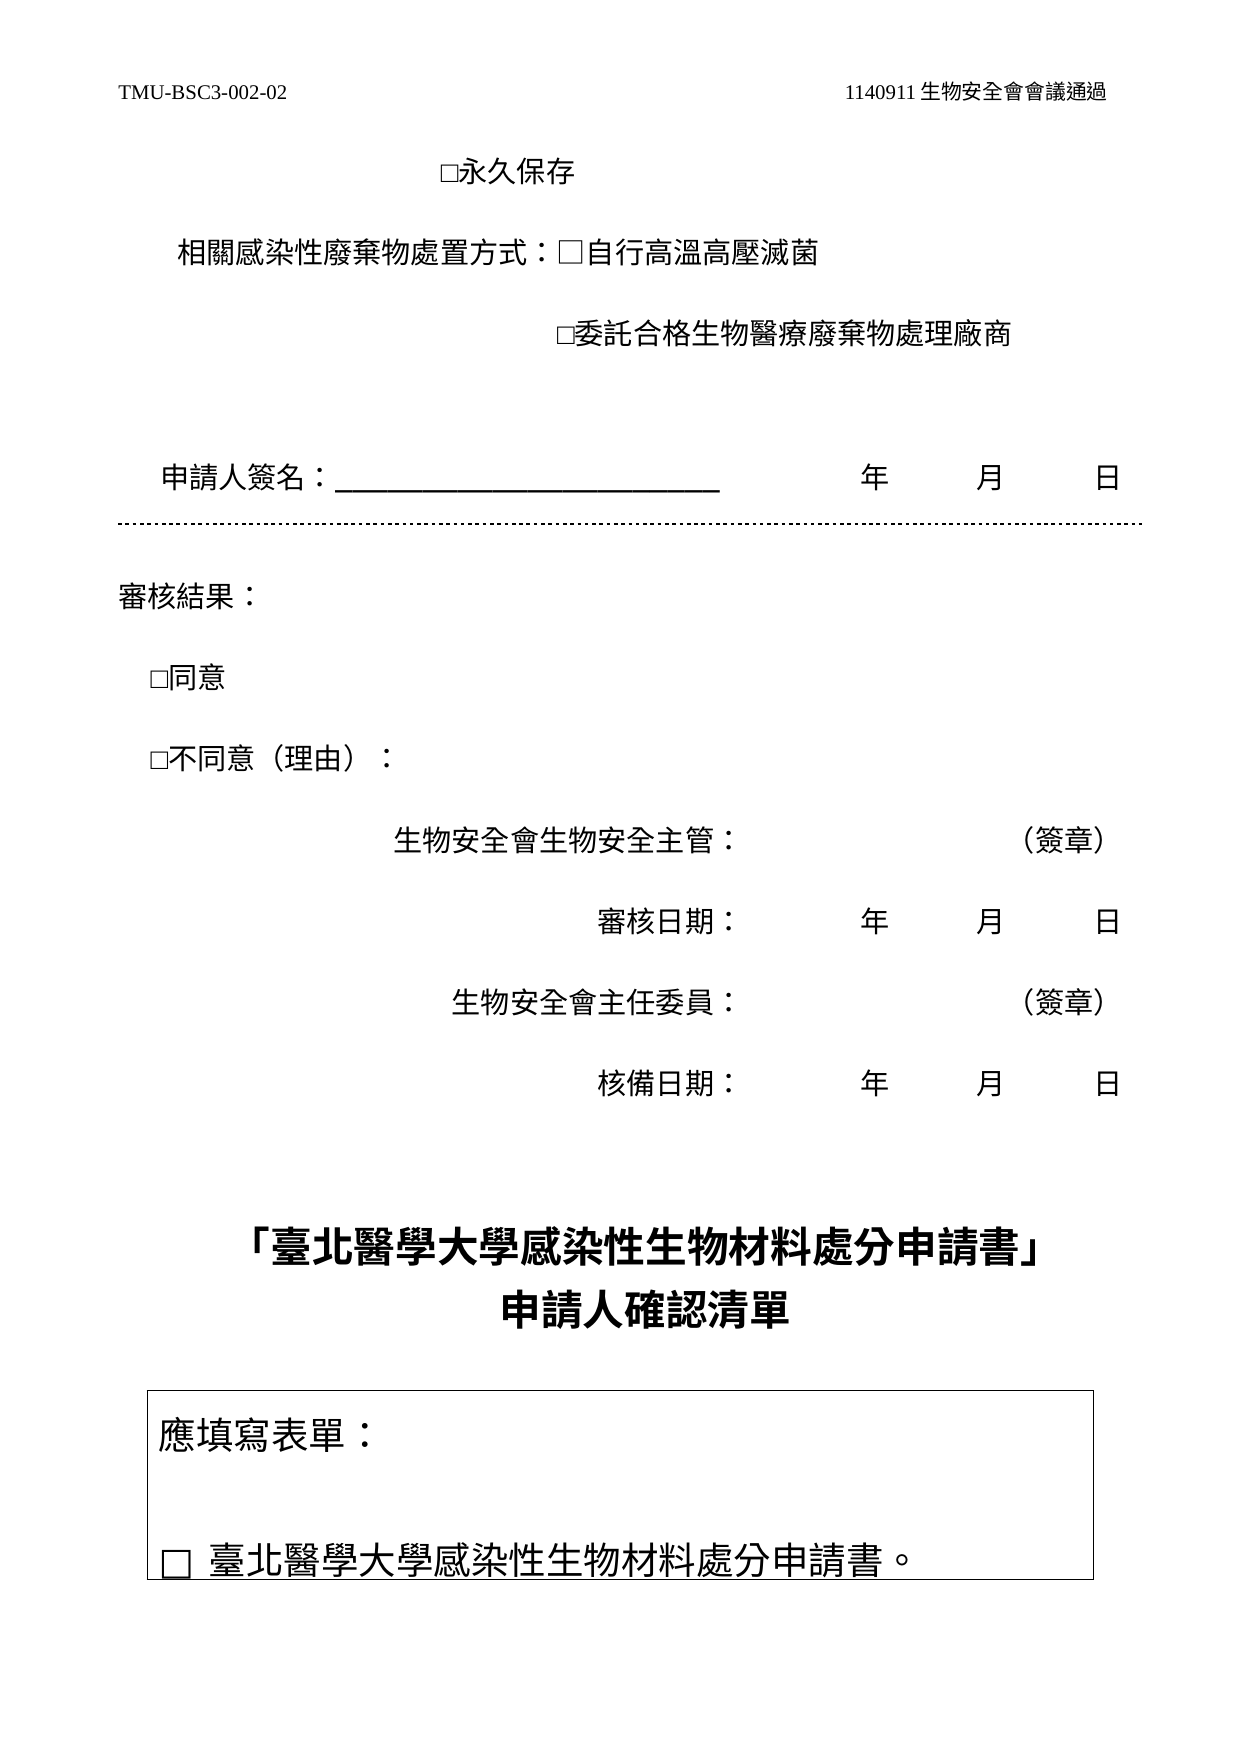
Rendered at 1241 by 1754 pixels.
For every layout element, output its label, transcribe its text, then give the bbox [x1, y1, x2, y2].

text 核備日期： 年 月 日 [118, 1040, 1122, 1103]
text □同意 [118, 634, 1122, 697]
text 審核日期： 年 月 日 [118, 878, 1122, 940]
table_header 應填寫表單： 臺北醫學大學感染性生物材料處分申請書。 [148, 1391, 1093, 1579]
text 生物安全會主任委員： （簽章） [118, 959, 1122, 1022]
text 生物安全會生物安全主管： （簽章） [118, 797, 1122, 859]
text □委託合格生物醫療廢棄物處理廠商 [118, 290, 1122, 353]
text 「臺北醫學大學感染性生物材料處分申請書」 [168, 1203, 1122, 1265]
text 審核結果： [118, 553, 1122, 615]
text 相關感染性廢棄物處置方式：□自行高溫高壓滅菌 [118, 209, 1122, 272]
text □永久保存 [118, 128, 1122, 190]
text □不同意（理由）： [118, 715, 1122, 778]
text 申請人簽名：______________________ 年 月 日 [118, 434, 1122, 497]
text 申請人確認清單 [168, 1265, 1122, 1328]
